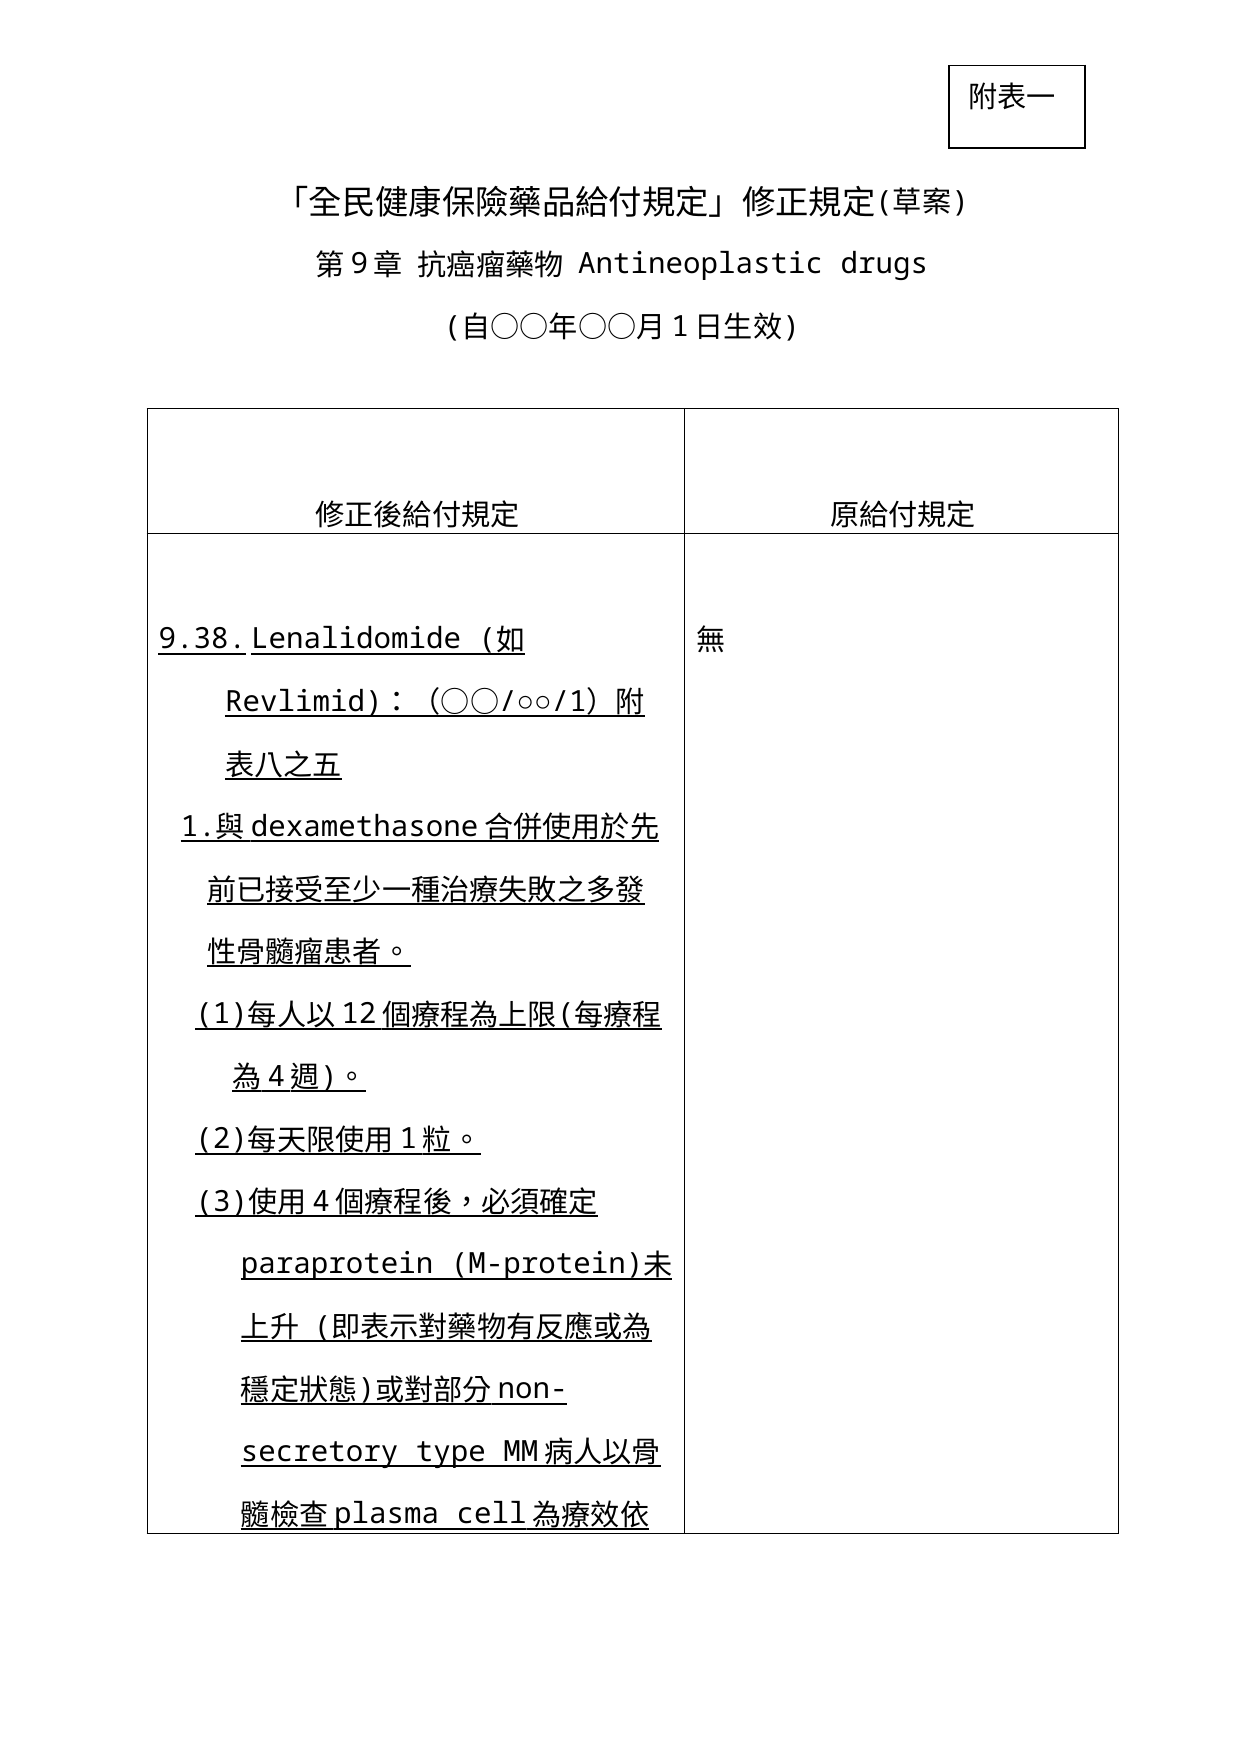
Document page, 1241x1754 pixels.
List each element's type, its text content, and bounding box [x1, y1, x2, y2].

table_cell 無 [685, 534, 1118, 1533]
text 第9章 抗癌瘤藥物 Antineoplastic drugs [136, 221, 1104, 283]
table_cell 9.38. Lenalidomide (如Revlimid)：（○○/○○/1）附表八之五 1.與dexamethasone合併使用於先前已接受至少一種治療失敗之多發性骨髓瘤患者。 (1)每人以12個療程為上限(每療程為4週)。 (2)每天限使用1粒。 (3)使用4個療程後，必須確定paraprotein (M-protein)未上升 (即表示對藥物有反應或為穩定狀態)或對部分non-secretory type MM病人以骨髓檢查plasma cell為療效依 [148, 534, 684, 1533]
text 附表一 [965, 73, 1069, 116]
text [950, 66, 1084, 147]
text 「全民健康保險藥品給付規定」修正規定(草案) [136, 158, 1104, 221]
table_header 原給付規定 [685, 409, 1118, 533]
table_header 修正後給付規定 [148, 409, 684, 533]
text (自○○年○○月1日生效) [136, 283, 1104, 346]
